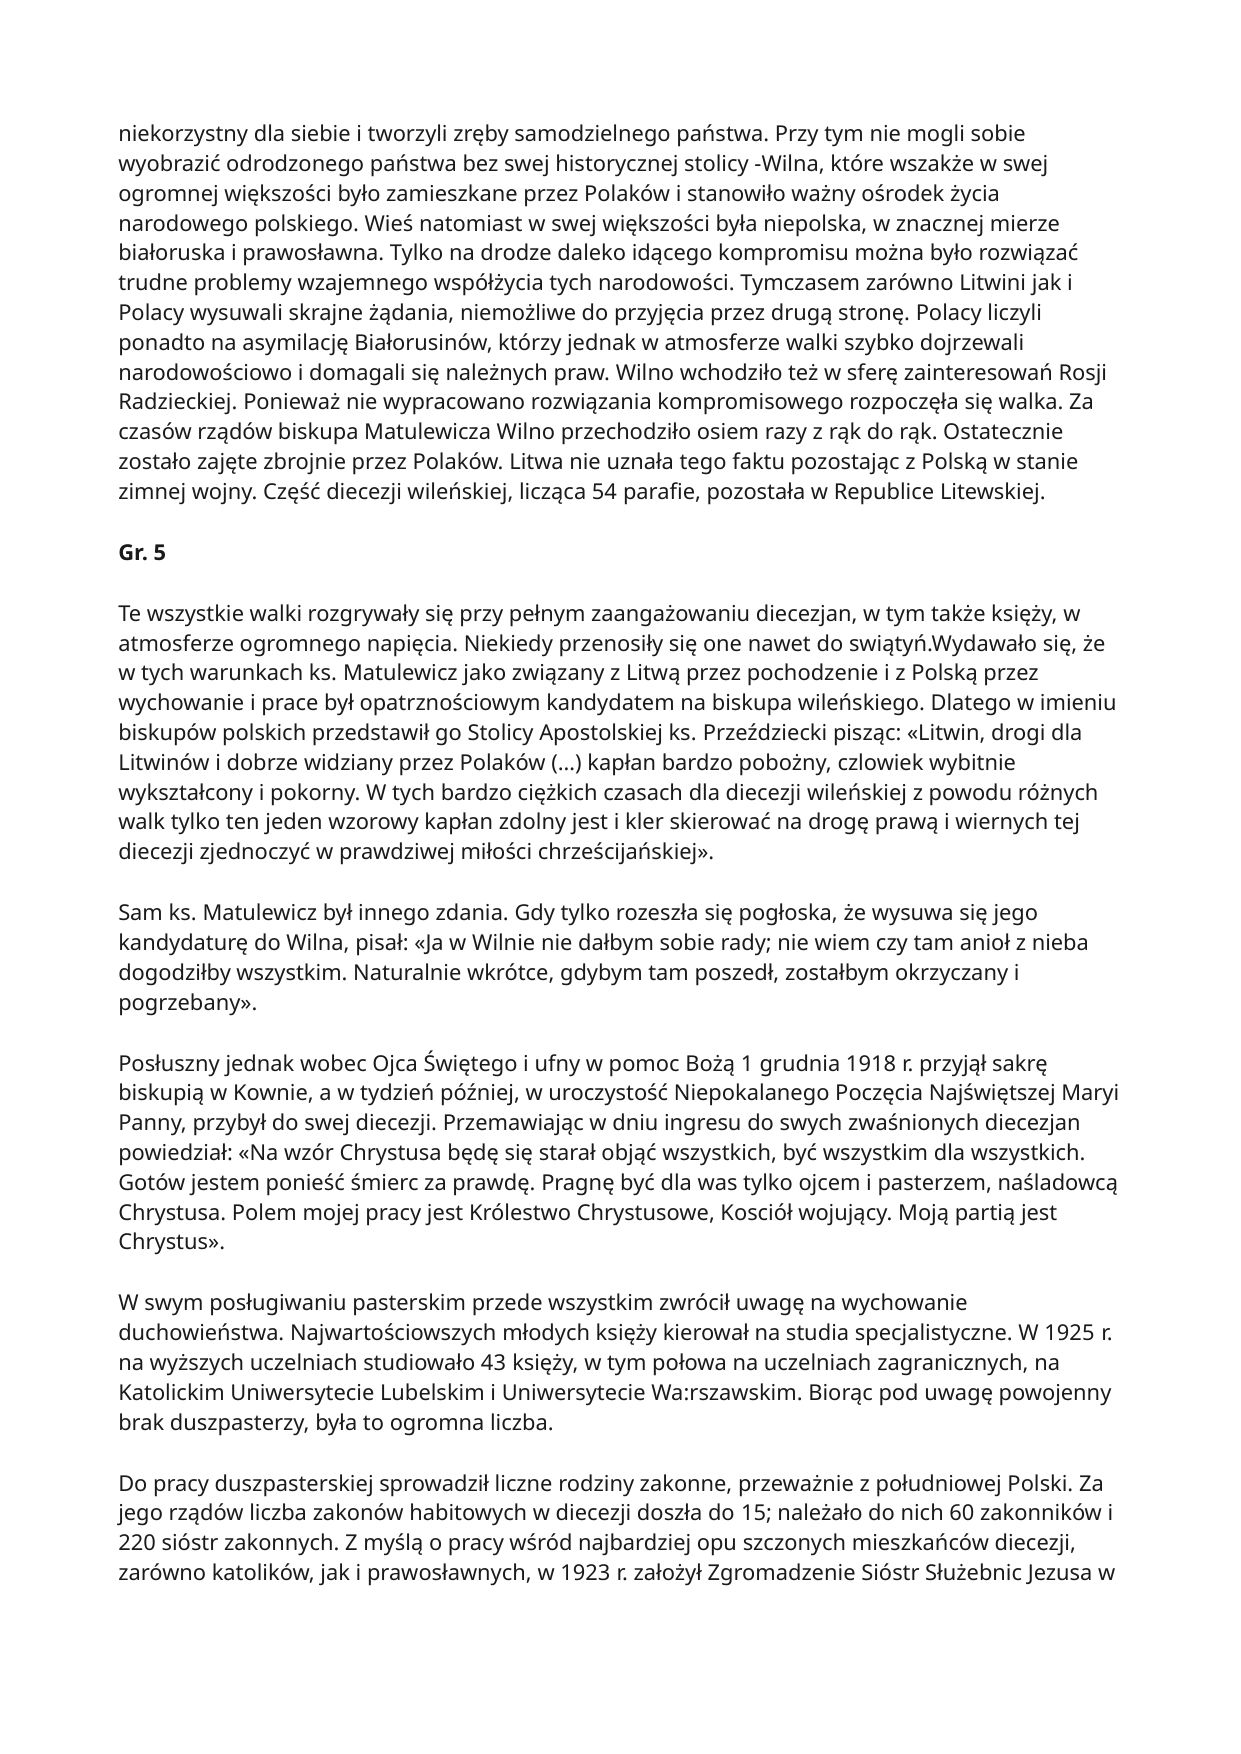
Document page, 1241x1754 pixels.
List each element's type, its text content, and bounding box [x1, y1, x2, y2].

text Sam ks. Matulewicz był innego zdania. Gdy tylko rozeszła się pogłoska, że wysuwa się jego kandydaturę do Wilna, pisał: «Ja w Wilnie nie dałbym sobie rady; nie wiem czy tam anioł z nieba dogodziłby wszystkim. Naturalnie wkrótce, gdybym tam poszedł, zostałbym okrzyczany i pogrzebany». [118, 897, 1122, 1016]
text Gr. 5 [118, 537, 1122, 566]
text Do pracy duszpasterskiej sprowadził liczne rodziny zakonne, przeważnie z południowej Polski. Za jego rządów liczba zakonów habitowych w diecezji doszła do 15; należało do nich 60 zakonników i 220 sióstr zakonnych. Z myślą o pracy wśród najbardziej opu szczonych mieszkańców diecezji, zarówno katolików, jak i prawosławnych, w 1923 r. założył Zgromadzenie Sióstr Służebnic Jezusa w [118, 1467, 1122, 1587]
text niekorzystny dla siebie i tworzyli zręby samodzielnego państwa. Przy tym nie mogli sobie wyobrazić odrodzonego państwa bez swej historycznej stolicy -Wilna, które wszakże w swej ogromnej większości było zamieszkane przez Polaków i stanowiło ważny ośrodek życia narodowego polskiego. Wieś natomiast w swej większości była niepolska, w znacznej mierze białoruska i prawosławna. Tylko na drodze daleko idącego kompromisu można było rozwiązać trudne problemy wzajemnego współżycia tych narodowości. Tymczasem zarówno Litwini jak i Polacy wysuwali skrajne żądania, niemożliwe do przyjęcia przez drugą stronę. Polacy liczyli ponadto na asymilację Białorusinów, którzy jednak w atmosferze walki szybko dojrzewali narodowościowo i domagali się należnych praw. Wilno wchodziło też w sferę zainteresowań Rosji Radzieckiej. Ponieważ nie wypracowano rozwiązania kompromisowego rozpoczęła się walka. Za czasów rządów biskupa Matulewicza Wilno przechodziło osiem razy z rąk do rąk. Ostatecznie zostało zajęte zbrojnie przez Polaków. Litwa nie uznała tego faktu pozostając z Polską w stanie zimnej wojny. Część diecezji wileńskiej, licząca 54 parafie, pozostała w Republice Litewskiej. [118, 118, 1122, 505]
text Posłuszny jednak wobec Ojca Świętego i ufny w pomoc Bożą 1 grudnia 1918 r. przyjął sakrę biskupią w Kownie, a w tydzień później, w uroczystość Niepokalanego Poczęcia Najświętszej Maryi Panny, przybył do swej diecezji. Przemawiając w dniu ingresu do swych zwaśnionych diecezjan powiedział: «Na wzór Chrystusa będę się starał objąć wszystkich, być wszystkim dla wszystkich. Gotów jestem ponieść śmierc za prawdę. Pragnę być dla was tylko ojcem i pasterzem, naśladowcą Chrystusa. Polem mojej pracy jest Królestwo Chrystusowe, Kosciół wojujący. Moją partią jest Chrystus». [118, 1047, 1122, 1256]
text Te wszystkie walki rozgrywały się przy pełnym zaangażowaniu diecezjan, w tym także księży, w atmosferze ogromnego napięcia. Niekiedy przenosiły się one nawet do swiątyń.Wydawało się, że w tych warunkach ks. Matulewicz jako związany z Litwą przez pochodzenie i z Polską przez wychowanie i prace był opatrznościowym kandydatem na biskupa wileńskiego. Dlatego w imieniu biskupów polskich przedstawił go Stolicy Apostolskiej ks. Przeździecki pisząc: «Litwin, drogi dla Litwinów i dobrze widziany przez Polaków (…) kapłan bardzo pobożny, czlowiek wybitnie wykształcony i pokorny. W tych bardzo ciężkich czasach dla diecezji wileńskiej z powodu różnych walk tylko ten jeden wzorowy kapłan zdolny jest i kler skierować na drogę prawą i wiernych tej diecezji zjednoczyć w prawdziwej miłości chrześcijańskiej». [118, 598, 1122, 866]
text W swym posługiwaniu pasterskim przede wszystkim zwrócił uwagę na wychowanie duchowieństwa. Najwartościowszych młodych księży kierował na studia specjalistyczne. W 1925 r. na wyższych uczelniach studiowało 43 księży, w tym połowa na uczelniach zagranicznych, na Katolickim Uniwersytecie Lubelskim i Uniwersytecie Wa:rszawskim. Biorąc pod uwagę powojenny brak duszpasterzy, była to ogromna liczba. [118, 1287, 1122, 1436]
